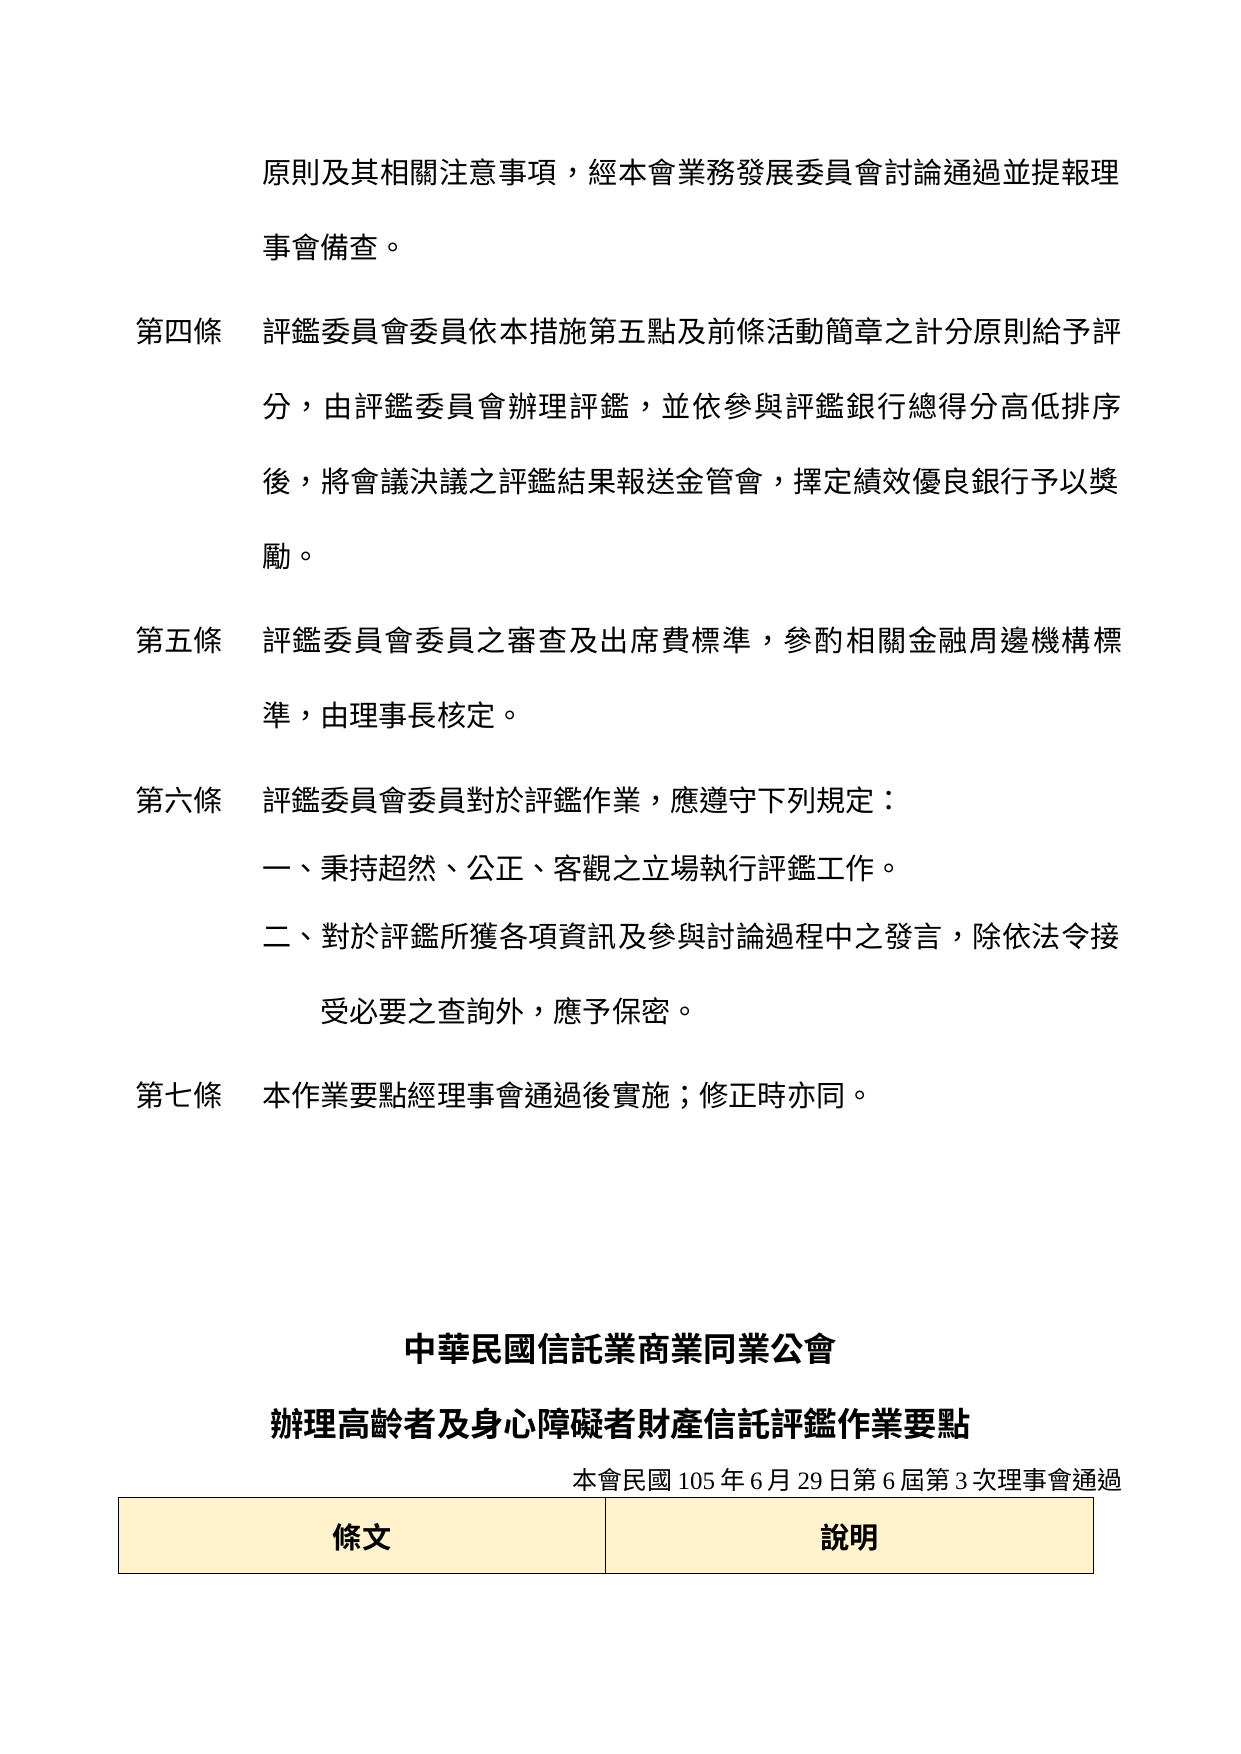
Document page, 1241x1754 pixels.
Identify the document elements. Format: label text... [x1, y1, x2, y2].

table_cell 評鑑委員會委員之審查及出席費標準，參酌相關金融周邊機構標準，由理事長核定。 [251, 602, 1133, 761]
table_cell 評鑑委員會委員依本措施第五點及前條活動簡章之計分原則給予評分，由評鑑委員會辦理評鑑，並依參與評鑑銀行總得分高低排序後，將會議決議之評鑑結果報送金管會，擇定績效優良銀行予以獎勵。 [251, 292, 1133, 602]
table_cell 本作業要點經理事會通過後實施；修正時亦同。 [251, 1056, 1133, 1141]
table_header 說明 [606, 1498, 1093, 1573]
table_cell [107, 133, 251, 292]
text 本會民國105年6月29日第6屆第3次理事會通過 [118, 1459, 1122, 1497]
text 中華民國信託業商業同業公會 [118, 1309, 1122, 1384]
text 辦理高齡者及身心障礙者財產信託評鑑作業要點 [118, 1384, 1122, 1459]
table_cell 第四條 [107, 292, 251, 602]
table_cell 第七條 [107, 1056, 251, 1141]
table_cell 原則及其相關注意事項，經本會業務發展委員會討論通過並提報理事會備查。 [251, 133, 1133, 292]
table_header 條文 [119, 1498, 605, 1573]
table_cell 評鑑委員會委員對於評鑑作業，應遵守下列規定： 一、秉持超然、公正、客觀之立場執行評鑑工作。 二、對於評鑑所獲各項資訊及參與討論過程中之發言，除依法令接受必要之查詢外，應予保密。 [251, 761, 1133, 1056]
table_cell 第五條 [107, 602, 251, 761]
table_cell 第六條 [107, 761, 251, 1056]
